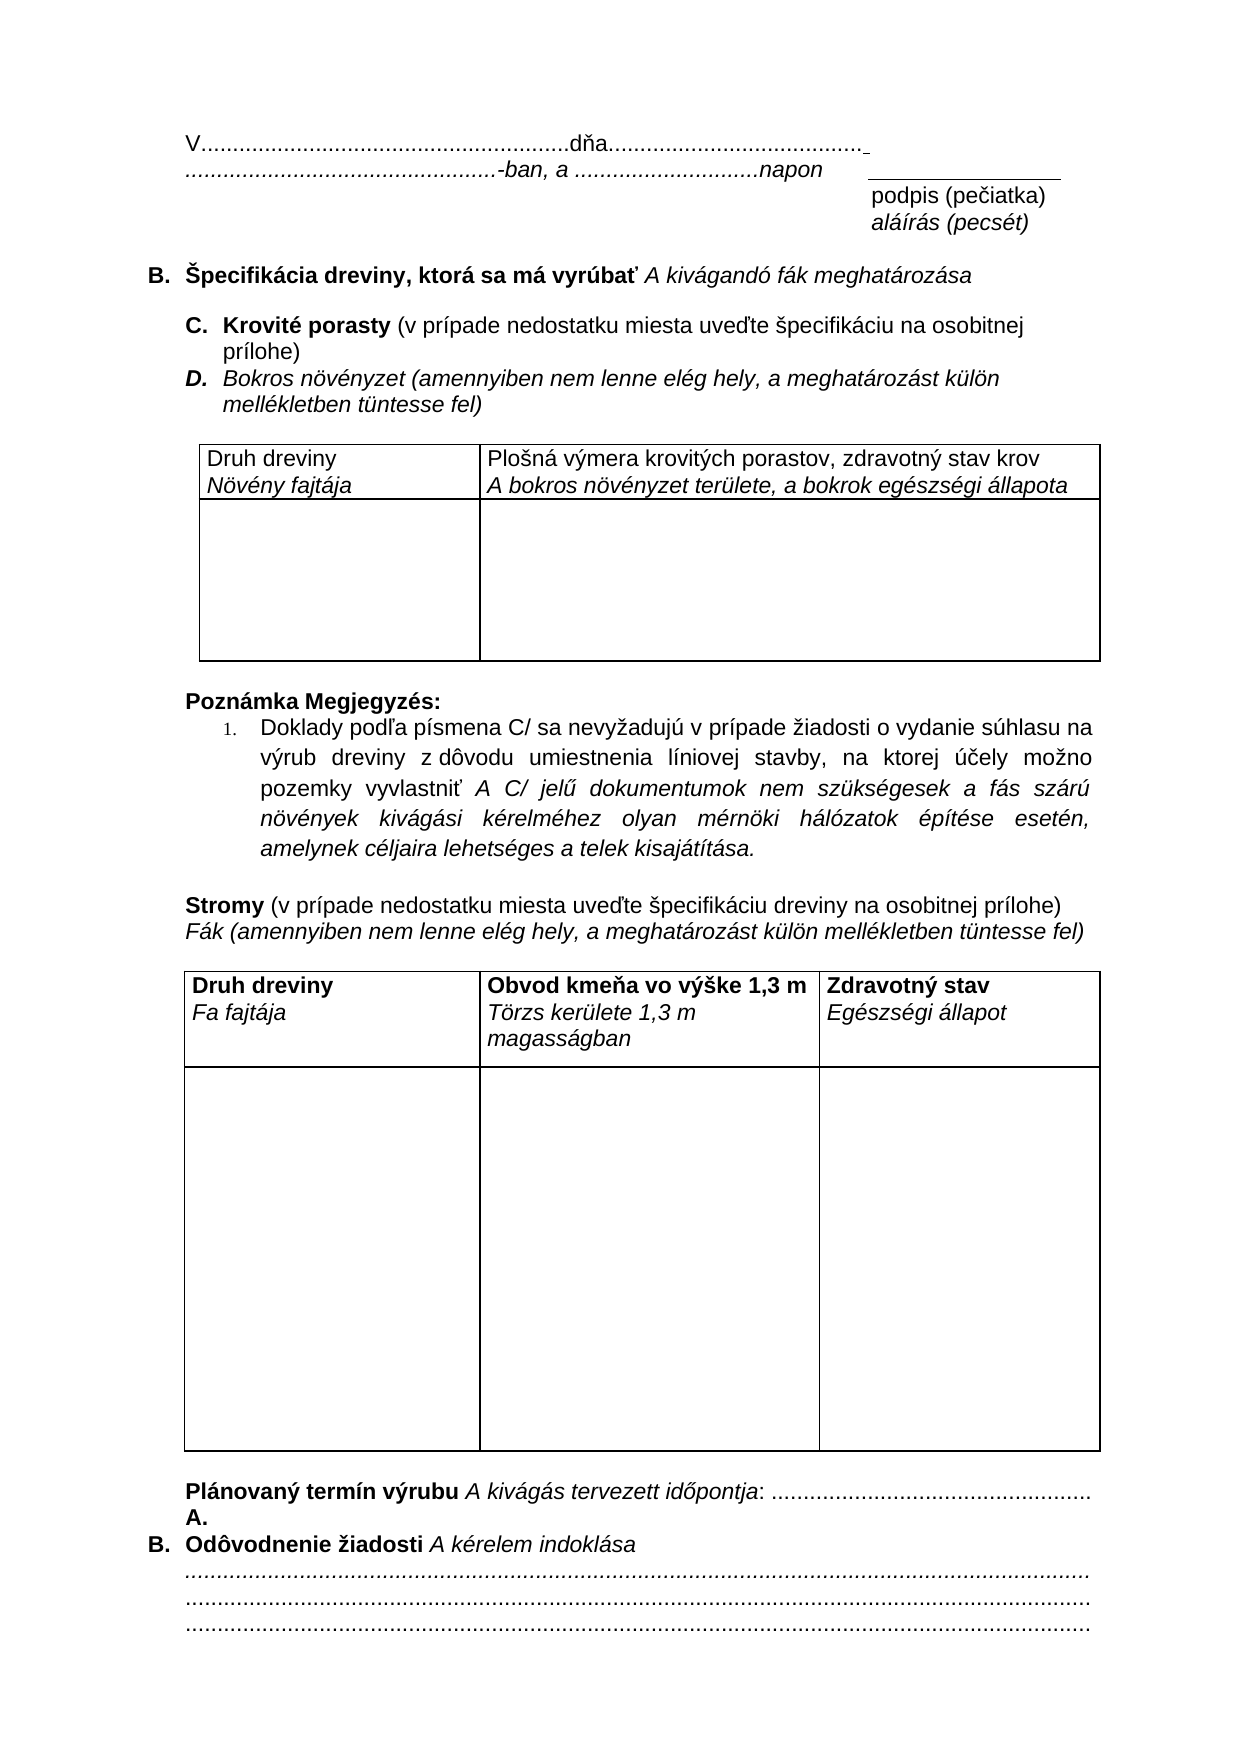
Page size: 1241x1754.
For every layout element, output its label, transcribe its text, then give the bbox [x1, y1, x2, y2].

list Doklady podľa písmena C/ sa nevyžadujú v prípade žiadosti o vydanie súhlasu na výrub dreviny z dôvodu umiestnenia líniovej stavby, na ktorej účely možno pozemky vyvlastniť A C/ jelű dokumentumok nem szükségesek a fás szárú növények kivágási kérelméhez olyan mérnöki hálózatok építése esetén, amelynek céljaira lehetséges a telek kisajátítása. [223, 714, 1093, 861]
table_header Druh dreviny Növény fajtája [200, 445, 479, 498]
table_cell [820, 1068, 1099, 1450]
table_header Zdravotný stav Egészségi állapot [820, 972, 1099, 1066]
table_header Druh dreviny Fa fajtája [185, 972, 479, 1066]
table_header Obvod kmeňa vo výške 1,3 m Törzs kerülete 1,3 m magasságban [481, 972, 819, 1066]
table_cell [200, 500, 479, 660]
subtitle Odôvodnenie žiadosti A kérelem indoklása [148, 1531, 1093, 1557]
text podpis (pečiatka) [148, 182, 1093, 209]
text V..........................................................dňa........................................ [185, 130, 1093, 156]
text Fák (amennyiben nem lenne elég hely, a meghatározást külön mellékletben tüntesse fel) [148, 918, 1093, 944]
subtitle Bokros növényzet (amennyiben nem lenne elég hely, a meghatározást külön mellékletben tüntesse fel) [185, 365, 1093, 417]
table_cell [481, 1068, 819, 1450]
text aláírás (pecsét) [148, 209, 1093, 235]
table_cell [185, 1068, 479, 1450]
text Poznámka Megjegyzés: [185, 688, 1093, 714]
table_header Plošná výmera krovitých porastov, zdravotný stav krov A bokros növényzet területe, a bokrok egészségi állapota [481, 445, 1099, 498]
subtitle Špecifikácia dreviny, ktorá sa má vyrúbať A kivágandó fák meghatározása [148, 262, 1093, 288]
text .................................................-ban, a .............................napon [185, 156, 1093, 182]
text Plánovaný termín výrubu A kivágás tervezett időpontja: [185, 1478, 1093, 1504]
subtitle Krovité porasty (v prípade nedostatku miesta uveďte špecifikáciu na osobitnej prílohe) [185, 312, 1093, 365]
text Stromy (v prípade nedostatku miesta uveďte špecifikáciu dreviny na osobitnej prílohe) [148, 892, 1093, 918]
table_cell [481, 500, 1099, 660]
